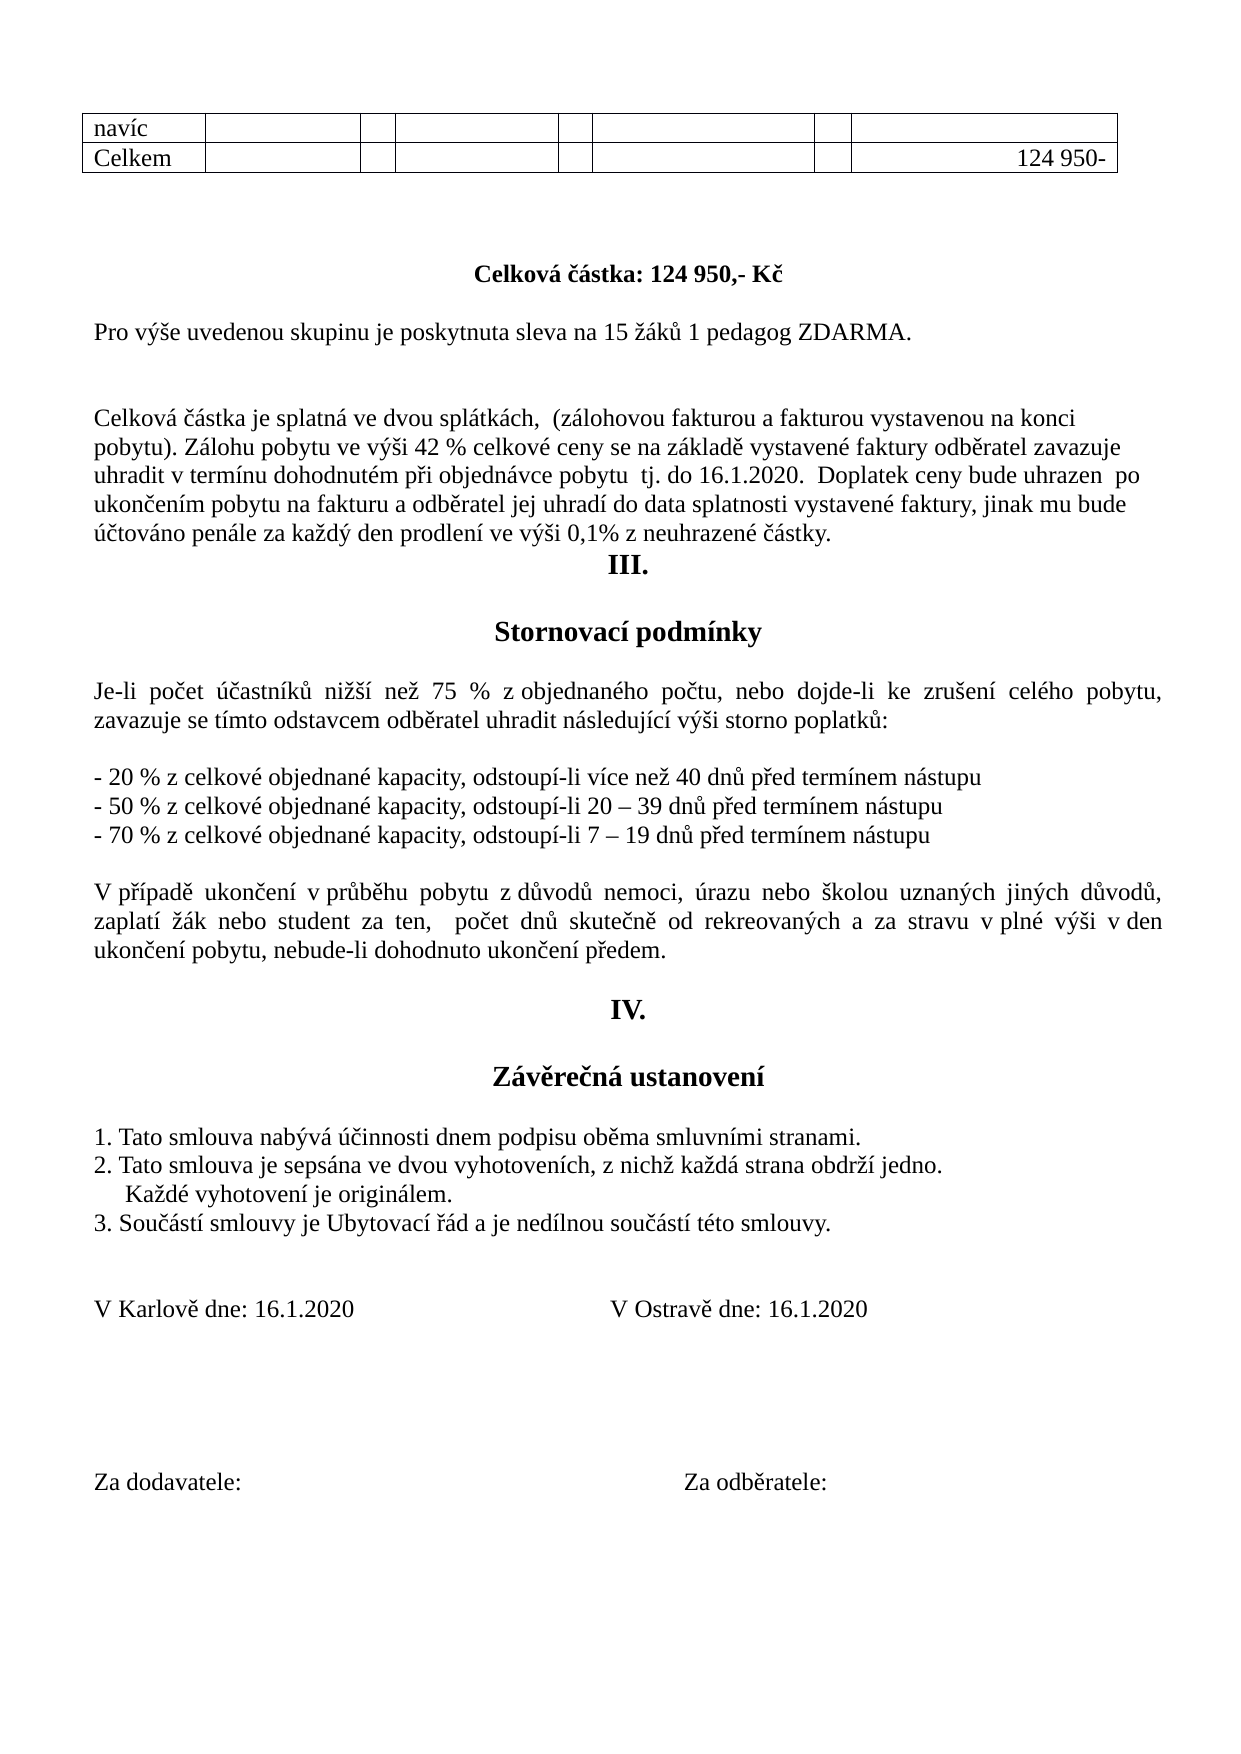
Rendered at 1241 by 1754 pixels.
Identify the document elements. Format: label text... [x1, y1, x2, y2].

text 1. Tato smlouva nabývá účinnosti dnem podpisu oběma smluvními stranami. [94, 1122, 1162, 1151]
table_cell navíc [83, 114, 205, 142]
text - 50 % z celkové objednané kapacity, odstoupí-li 20 – 39 dnů před termínem nástupu [94, 791, 1162, 820]
text Celková částka: 124 950,- Kč [94, 259, 1162, 288]
text 2. Tato smlouva je sepsána ve dvou vyhotoveních, z nichž každá strana obdrží jedno. [94, 1151, 1162, 1179]
table_cell [815, 114, 851, 142]
text V případě ukončení v průběhu pobytu z důvodů nemoci, úrazu nebo školou uznaných jiných důvodů, zaplatí žák nebo student za ten, počet dnů skutečně od rekreovaných a za stravu v plné výši v den ukončení pobytu, nebude-li dohodnuto ukončení předem. [94, 877, 1162, 964]
table_cell [206, 114, 360, 142]
text Celková částka je splatná ve dvou splátkách, (zálohovou fakturou a fakturou vystavenou na konci pobytu). Zálohu pobytu ve výši 42 % celkové ceny se na základě vystavené faktury odběratel zavazuje uhradit v termínu dohodnutém při objednávce pobytu tj. do 16.1.2020. Doplatek ceny bude uhrazen po ukončením pobytu na fakturu a odběratel jej uhradí do data splatnosti vystavené faktury, jinak mu bude účtováno penále za každý den prodlení ve výši 0,1% z neuhrazené částky. [94, 403, 1162, 547]
text III. [94, 547, 1162, 580]
table_cell [559, 114, 592, 142]
text Závěrečná ustanovení [94, 1059, 1162, 1093]
text Za dodavatele: Za odběratele: [94, 1467, 1162, 1496]
text 3. Součástí smlouvy je Ubytovací řád a je nedílnou součástí této smlouvy. [94, 1208, 1162, 1237]
table_cell [593, 143, 814, 172]
table_cell [206, 143, 360, 172]
text Je-li počet účastníků nižší než 75 % z objednaného počtu, nebo dojde-li ke zrušení celého pobytu, zavazuje se tímto odstavcem odběratel uhradit následující výši storno poplatků: [94, 676, 1162, 734]
table_cell [396, 143, 558, 172]
text - 70 % z celkové objednané kapacity, odstoupí-li 7 – 19 dnů před termínem nástupu [94, 820, 1162, 849]
table_cell Celkem [83, 143, 205, 172]
table_cell [593, 114, 814, 142]
text - 20 % z celkové objednané kapacity, odstoupí-li více než 40 dnů před termínem nástupu [94, 762, 1162, 791]
text IV. [94, 992, 1162, 1026]
table_cell [815, 143, 851, 172]
text Pro výše uvedenou skupinu je poskytnuta sleva na 15 žáků 1 pedagog ZDARMA. [94, 317, 1162, 346]
table_cell [361, 114, 395, 142]
table_cell 124 950- [852, 143, 1117, 172]
text V Karlově dne: 16.1.2020 V Ostravě dne: 16.1.2020 [94, 1294, 1162, 1323]
table_cell [361, 143, 395, 172]
text Každé vyhotovení je originálem. [94, 1179, 1162, 1208]
table_cell [852, 114, 1117, 142]
text Stornovací podmínky [94, 614, 1162, 647]
table_cell [396, 114, 558, 142]
table_cell [559, 143, 592, 172]
